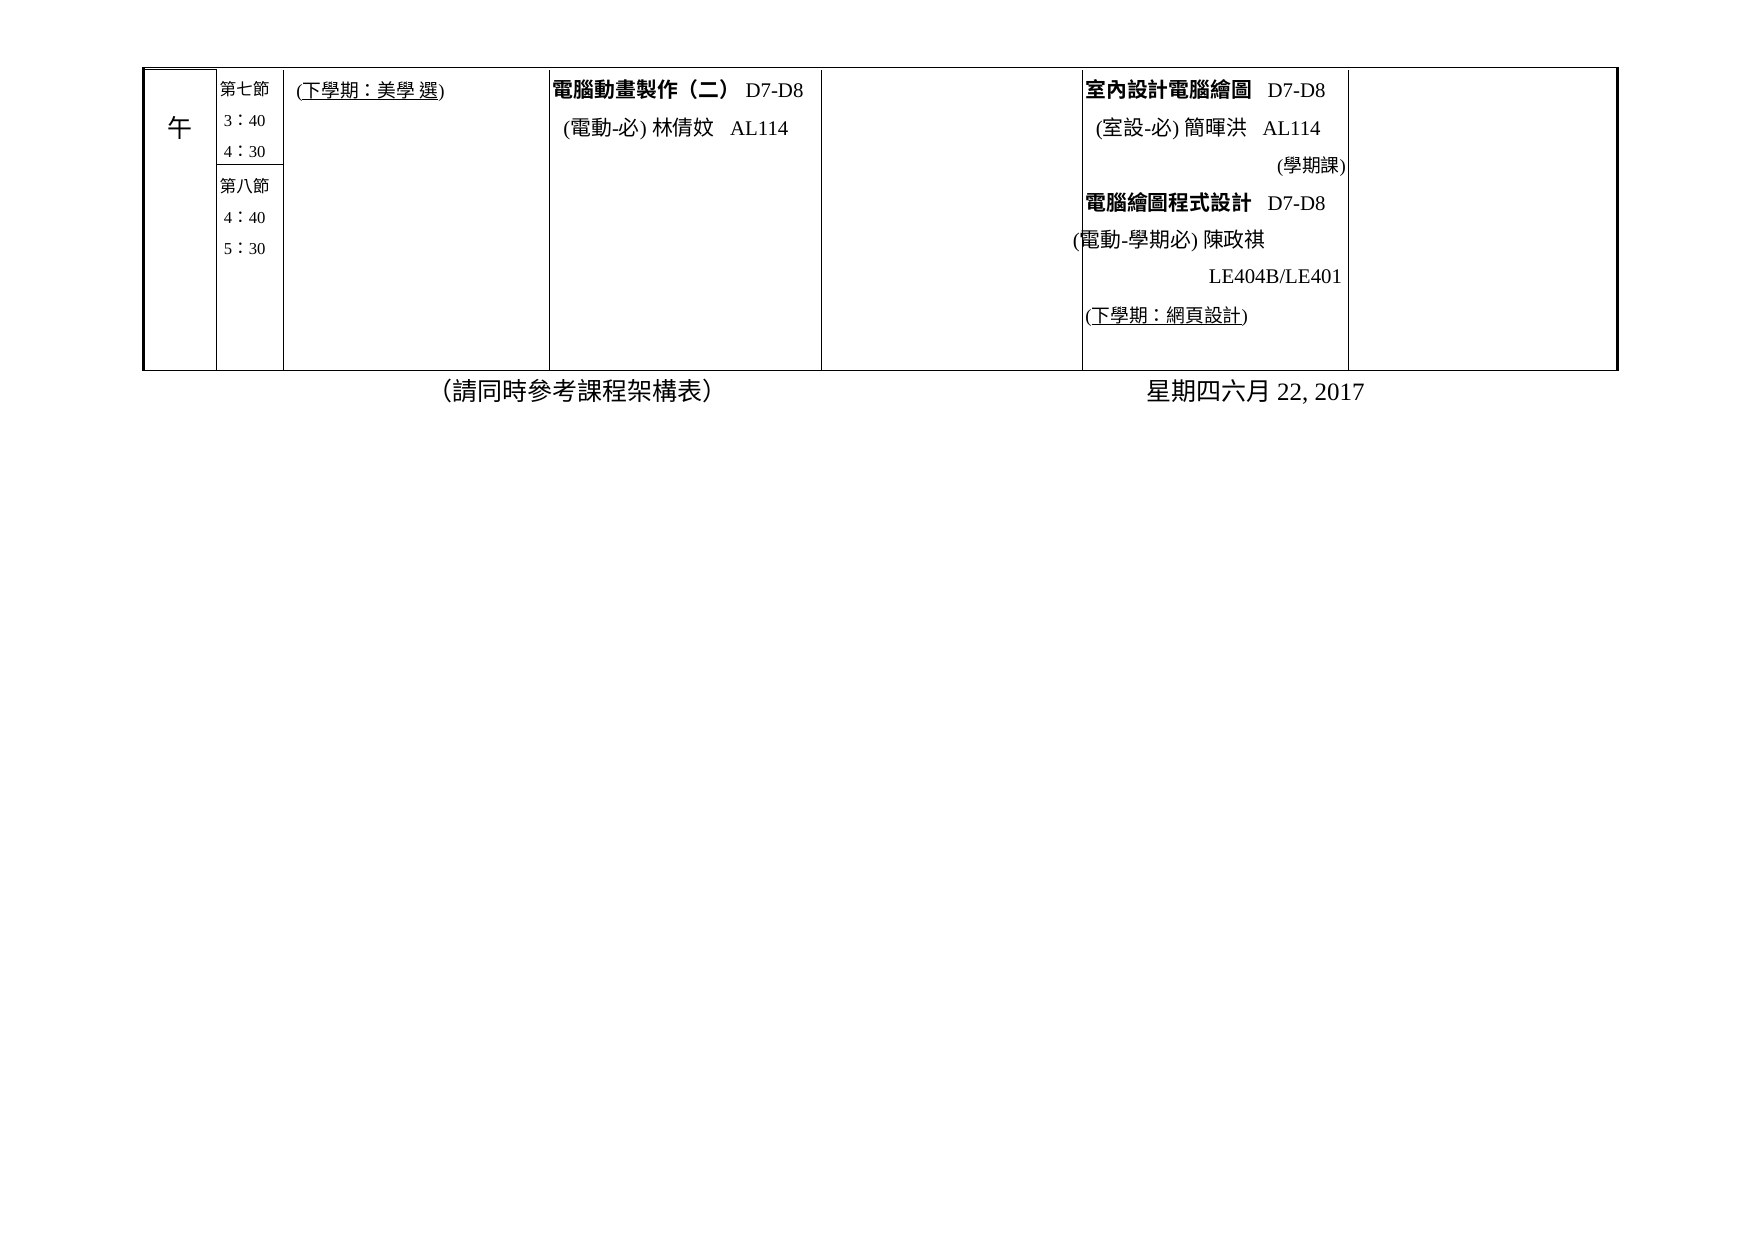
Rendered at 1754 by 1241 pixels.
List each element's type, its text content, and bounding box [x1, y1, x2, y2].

table_cell 室內設計電腦繪圖 D7-D8 (室設-必) 簡暉洪 AL114 (學期課) 電腦繪圖程式設計 D7-D8 (電動-學期必) 陳政祺LE404B/LE401 (下學期：網頁設計) [1082, 68, 1348, 370]
table_cell 第八節 4：40 5：30 [217, 165, 283, 370]
table_cell 第七節 3：40 4：30 [216, 68, 284, 164]
table_cell (下學期：美學 選) [284, 68, 550, 370]
table_cell 午 [145, 70, 216, 370]
table_cell 電腦動畫製作（二） D7-D8 (電動-必) 林倩妏 AL114 [550, 68, 821, 370]
table_cell [821, 68, 1082, 370]
table_cell [1348, 68, 1616, 370]
text （請同時參考課程架構表） 星期四, 六月 22, 2017 [148, 371, 1650, 409]
